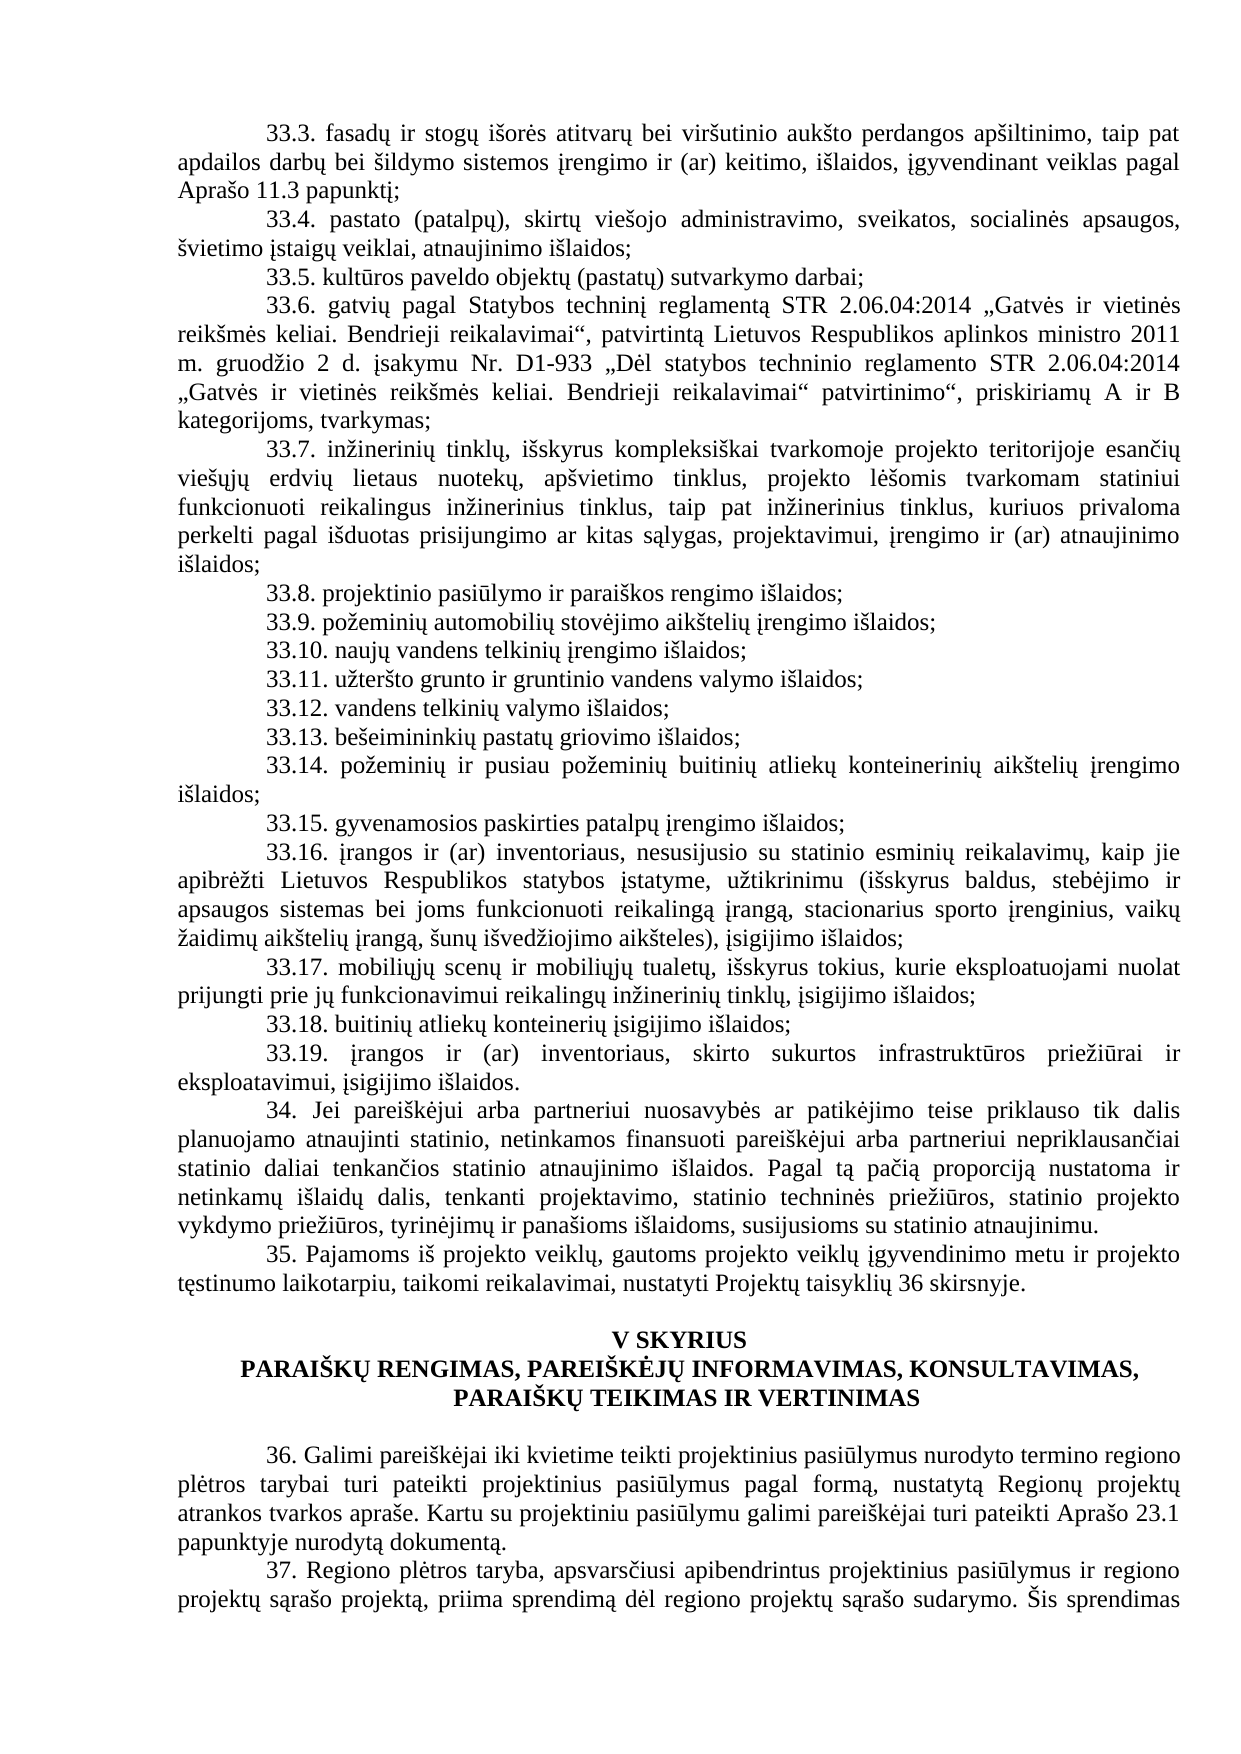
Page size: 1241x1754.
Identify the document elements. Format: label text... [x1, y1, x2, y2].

text 33.11. užteršto grunto ir gruntinio vandens valymo išlaidos; [177, 664, 1181, 693]
text 35. Pajamoms iš projekto veiklų, gautoms projekto veiklų įgyvendinimo metu ir projekto tęstinumo laikotarpiu, taikomi reikalavimai, nustatyti Projektų taisyklių 36 skirsnyje. [177, 1239, 1181, 1297]
text 33.14. požeminių ir pusiau požeminių buitinių atliekų konteinerinių aikštelių įrengimo išlaidos; [177, 751, 1181, 808]
text 33.5. kultūros paveldo objektų (pastatų) sutvarkymo darbai; [177, 262, 1181, 291]
text 33.16. įrangos ir (ar) inventoriaus, nesusijusio su statinio esminių reikalavimų, kaip jie apibrėžti Lietuvos Respublikos statybos įstatyme, užtikrinimu (išskyrus baldus, stebėjimo ir apsaugos sistemas bei joms funkcionuoti reikalingą įrangą, stacionarius sporto įrenginius, vaikų žaidimų aikštelių įrangą, šunų išvedžiojimo aikšteles), įsigijimo išlaidos; [177, 837, 1181, 952]
text 33.13. bešeimininkių pastatų griovimo išlaidos; [177, 722, 1181, 751]
text 33.4. pastato (patalpų), skirtų viešojo administravimo, sveikatos, socialinės apsaugos, švietimo įstaigų veiklai, atnaujinimo išlaidos; [177, 204, 1181, 262]
text 33.7. inžinerinių tinklų, išskyrus kompleksiškai tvarkomoje projekto teritorijoje esančių viešųjų erdvių lietaus nuotekų, apšvietimo tinklus, projekto lėšomis tvarkomam statiniui funkcionuoti reikalingus inžinerinius tinklus, taip pat inžinerinius tinklus, kuriuos privaloma perkelti pagal išduotas prisijungimo ar kitas sąlygas, projektavimui, įrengimo ir (ar) atnaujinimo išlaidos; [177, 434, 1181, 578]
text 33.19. įrangos ir (ar) inventoriaus, skirto sukurtos infrastruktūros priežiūrai ir eksploatavimui, įsigijimo išlaidos. [177, 1038, 1181, 1096]
text 33.8. projektinio pasiūlymo ir paraiškos rengimo išlaidos; [177, 578, 1181, 607]
text 33.15. gyvenamosios paskirties patalpų įrengimo išlaidos; [177, 808, 1181, 837]
text 33.3. fasadų ir stogų išorės atitvarų bei viršutinio aukšto perdangos apšiltinimo, taip pat apdailos darbų bei šildymo sistemos įrengimo ir (ar) keitimo, išlaidos, įgyvendinant veiklas pagal Aprašo 11.3 papunktį; [177, 118, 1181, 204]
text 37. Regiono plėtros taryba, apsvarsčiusi apibendrintus projektinius pasiūlymus ir regiono projektų sąrašo projektą, priima sprendimą dėl regiono projektų sąrašo sudarymo. Šis sprendimas [177, 1556, 1181, 1613]
text 33.10. naujų vandens telkinių įrengimo išlaidos; [177, 636, 1181, 664]
text 33.9. požeminių automobilių stovėjimo aikštelių įrengimo išlaidos; [177, 607, 1181, 636]
text 33.18. buitinių atliekų konteinerių įsigijimo išlaidos; [177, 1009, 1181, 1038]
text PARAIŠKŲ RENGIMAS, PAREIŠKĖJŲ INFORMAVIMAS, KONSULTAVIMAS, PARAIŠKŲ TEIKIMAS IR VERTINIMAS [207, 1354, 1167, 1412]
text 33.12. vandens telkinių valymo išlaidos; [177, 693, 1181, 722]
text V SKYRIUS [177, 1326, 1181, 1354]
text 33.6. gatvių pagal Statybos techninį reglamentą STR 2.06.04:2014 „Gatvės ir vietinės reikšmės keliai. Bendrieji reikalavimai“, patvirtintą Lietuvos Respublikos aplinkos ministro 2011 m. gruodžio 2 d. įsakymu Nr. D1-933 „Dėl statybos techninio reglamento STR 2.06.04:2014 „Gatvės ir vietinės reikšmės keliai. Bendrieji reikalavimai“ patvirtinimo“, priskiriamų A ir B kategorijoms, tvarkymas; [177, 291, 1181, 434]
text 34. Jei pareiškėjui arba partneriui nuosavybės ar patikėjimo teise priklauso tik dalis planuojamo atnaujinti statinio, netinkamos finansuoti pareiškėjui arba partneriui nepriklausančiai statinio daliai tenkančios statinio atnaujinimo išlaidos. Pagal tą pačią proporciją nustatoma ir netinkamų išlaidų dalis, tenkanti projektavimo, statinio techninės priežiūros, statinio projekto vykdymo priežiūros, tyrinėjimų ir panašioms išlaidoms, susijusioms su statinio atnaujinimu. [177, 1096, 1181, 1239]
text 33.17. mobiliųjų scenų ir mobiliųjų tualetų, išskyrus tokius, kurie eksploatuojami nuolat prijungti prie jų funkcionavimui reikalingų inžinerinių tinklų, įsigijimo išlaidos; [177, 952, 1181, 1009]
text 36. Galimi pareiškėjai iki kvietime teikti projektinius pasiūlymus nurodyto termino regiono plėtros tarybai turi pateikti projektinius pasiūlymus pagal formą, nustatytą Regionų projektų atrankos tvarkos apraše. Kartu su projektiniu pasiūlymu galimi pareiškėjai turi pateikti Aprašo 23.1 papunktyje nurodytą dokumentą. [177, 1441, 1181, 1556]
